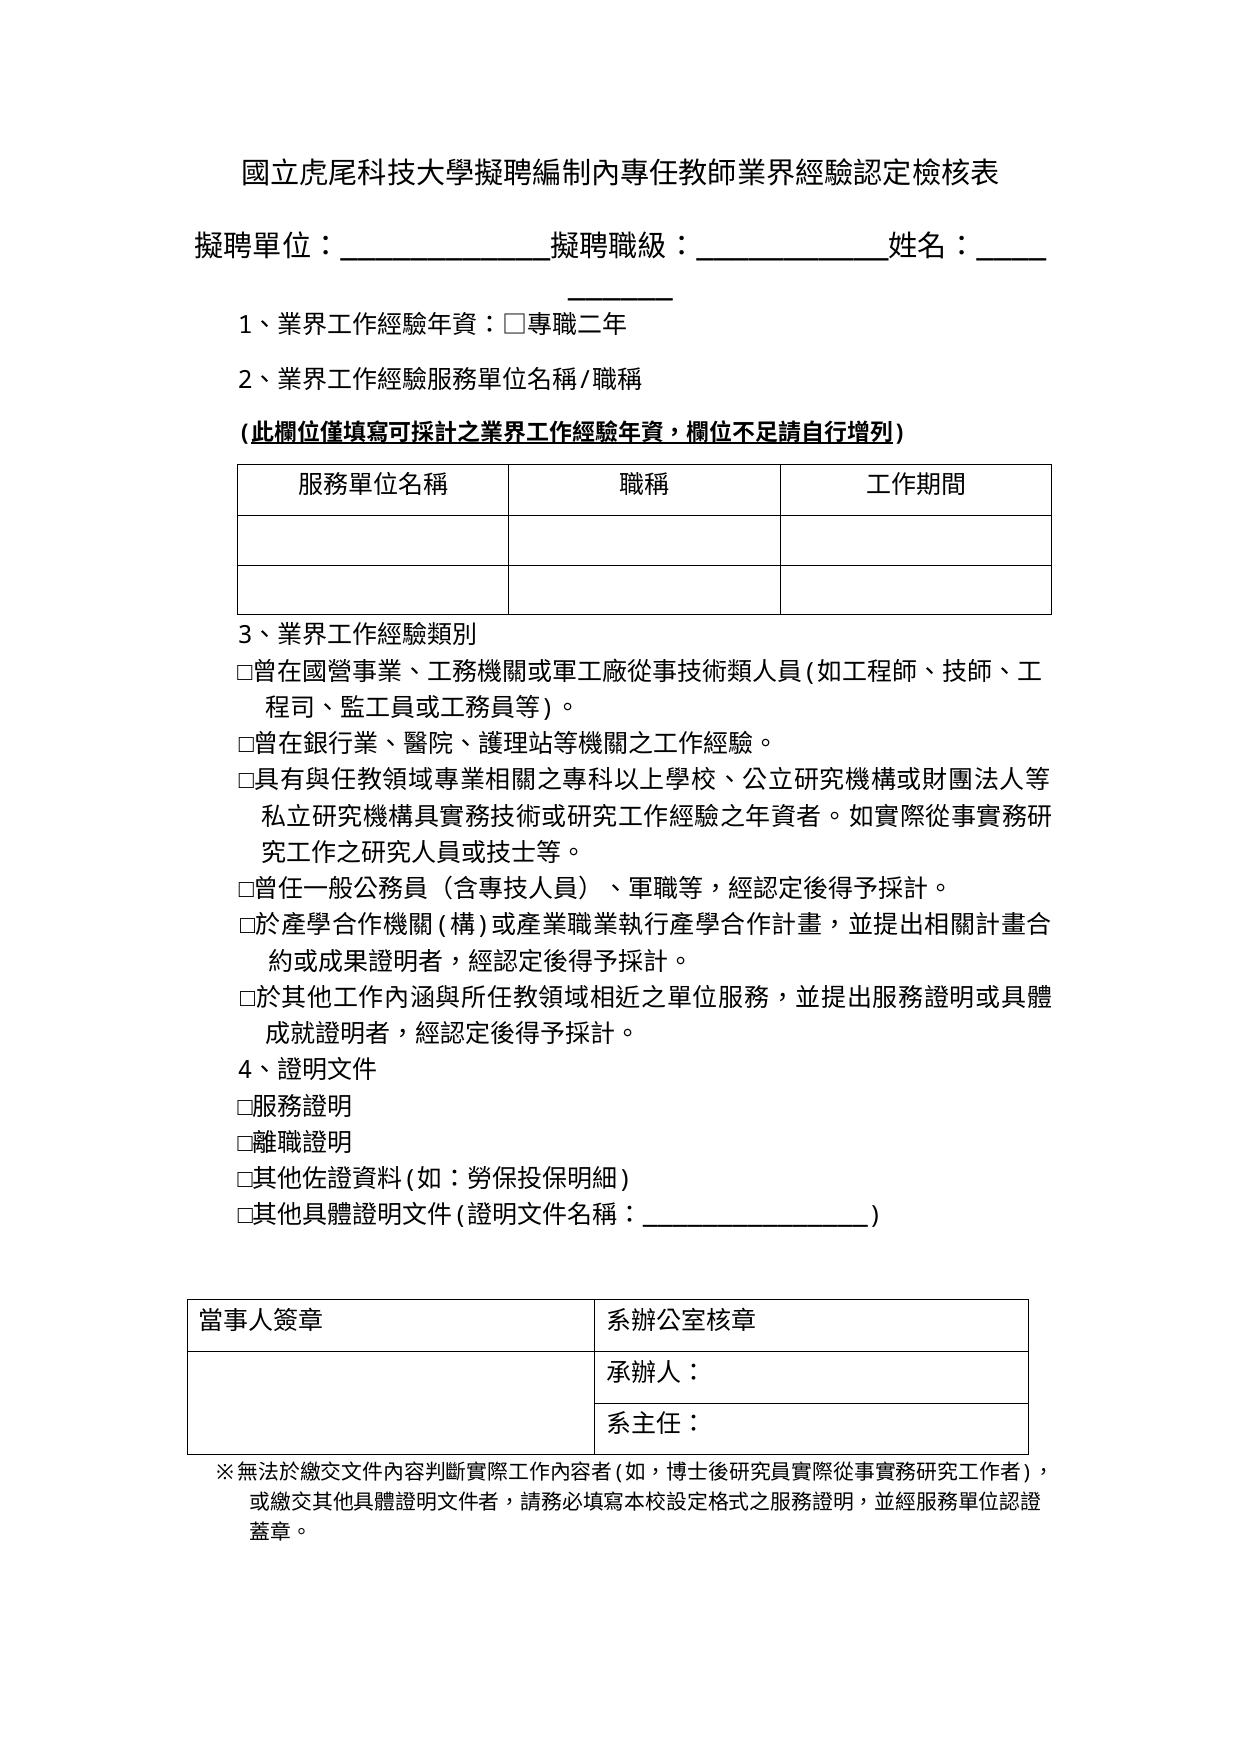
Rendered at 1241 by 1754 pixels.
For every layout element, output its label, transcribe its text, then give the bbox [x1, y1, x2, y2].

table_cell 系主任： [595, 1404, 1028, 1454]
text 擬聘單位：____________擬聘職級：___________姓名：__________ [187, 223, 1053, 305]
text □於產學合作機關(構)或產業職業執行產學合作計畫，並提出相關計畫合約或成果證明者，經認定後得予採計。 [240, 905, 1053, 977]
text □其他具體證明文件(證明文件名稱：_______________) [234, 1195, 1053, 1231]
text 國立虎尾科技大學擬聘編制內專任教師業界經驗認定檢核表 [187, 150, 1053, 192]
table_cell [509, 566, 780, 614]
list 業界工作經驗年資：□專職二年 [238, 305, 1053, 341]
text □服務證明 [237, 1086, 1053, 1122]
table_cell [188, 1352, 594, 1454]
text □曾任一般公務員（含專技人員）、軍職等，經認定後得予採計。 [239, 869, 1053, 905]
text □曾在銀行業、醫院、護理站等機關之工作經驗。 [238, 724, 1053, 760]
table_header 工作期間 [781, 465, 1051, 515]
text □具有與任教領域專業相關之專科以上學校、公立研究機構或財團法人等私立研究機構具實務技術或研究工作經驗之年資者。如實際從事實務研究工作之研究人員或技士等。 [238, 760, 1053, 869]
table_cell [238, 516, 508, 564]
text □離職證明 [237, 1122, 1053, 1159]
table_cell 承辦人： [595, 1352, 1028, 1402]
text □於其他工作內涵與所任教領域相近之單位服務，並提出服務證明或具體成就證明者，經認定後得予採計。 [240, 977, 1053, 1050]
text □其他佐證資料(如：勞保投保明細) [237, 1159, 1053, 1195]
table_header 系辦公室核章 [595, 1300, 1028, 1351]
table_header 當事人簽章 [188, 1300, 594, 1351]
list 業界工作經驗類別 [237, 615, 1053, 651]
list 業界工作經驗服務單位名稱/職稱 [237, 359, 1053, 396]
table_header 服務單位名稱 [238, 465, 508, 515]
text □曾在國營事業、工務機關或軍工廠從事技術類人員(如工程師、技師、工程司、監工員或工務員等)。 [237, 651, 1053, 724]
table_cell [509, 516, 780, 564]
text (此欄位僅填寫可採計之業界工作經驗年資，欄位不足請自行增列) [237, 414, 1053, 447]
table_header 職稱 [509, 465, 780, 515]
table_cell [238, 566, 508, 614]
table_cell [781, 566, 1051, 614]
list 無法於繳交文件內容判斷實際工作內容者(如，博士後研究員實際從事實務研究工作者)，或繳交其他具體證明文件者，請務必填寫本校設定格式之服務證明，並經服務單位認證蓋章。 [212, 1455, 1053, 1546]
list 證明文件 [237, 1050, 1053, 1086]
table_cell [781, 516, 1051, 564]
